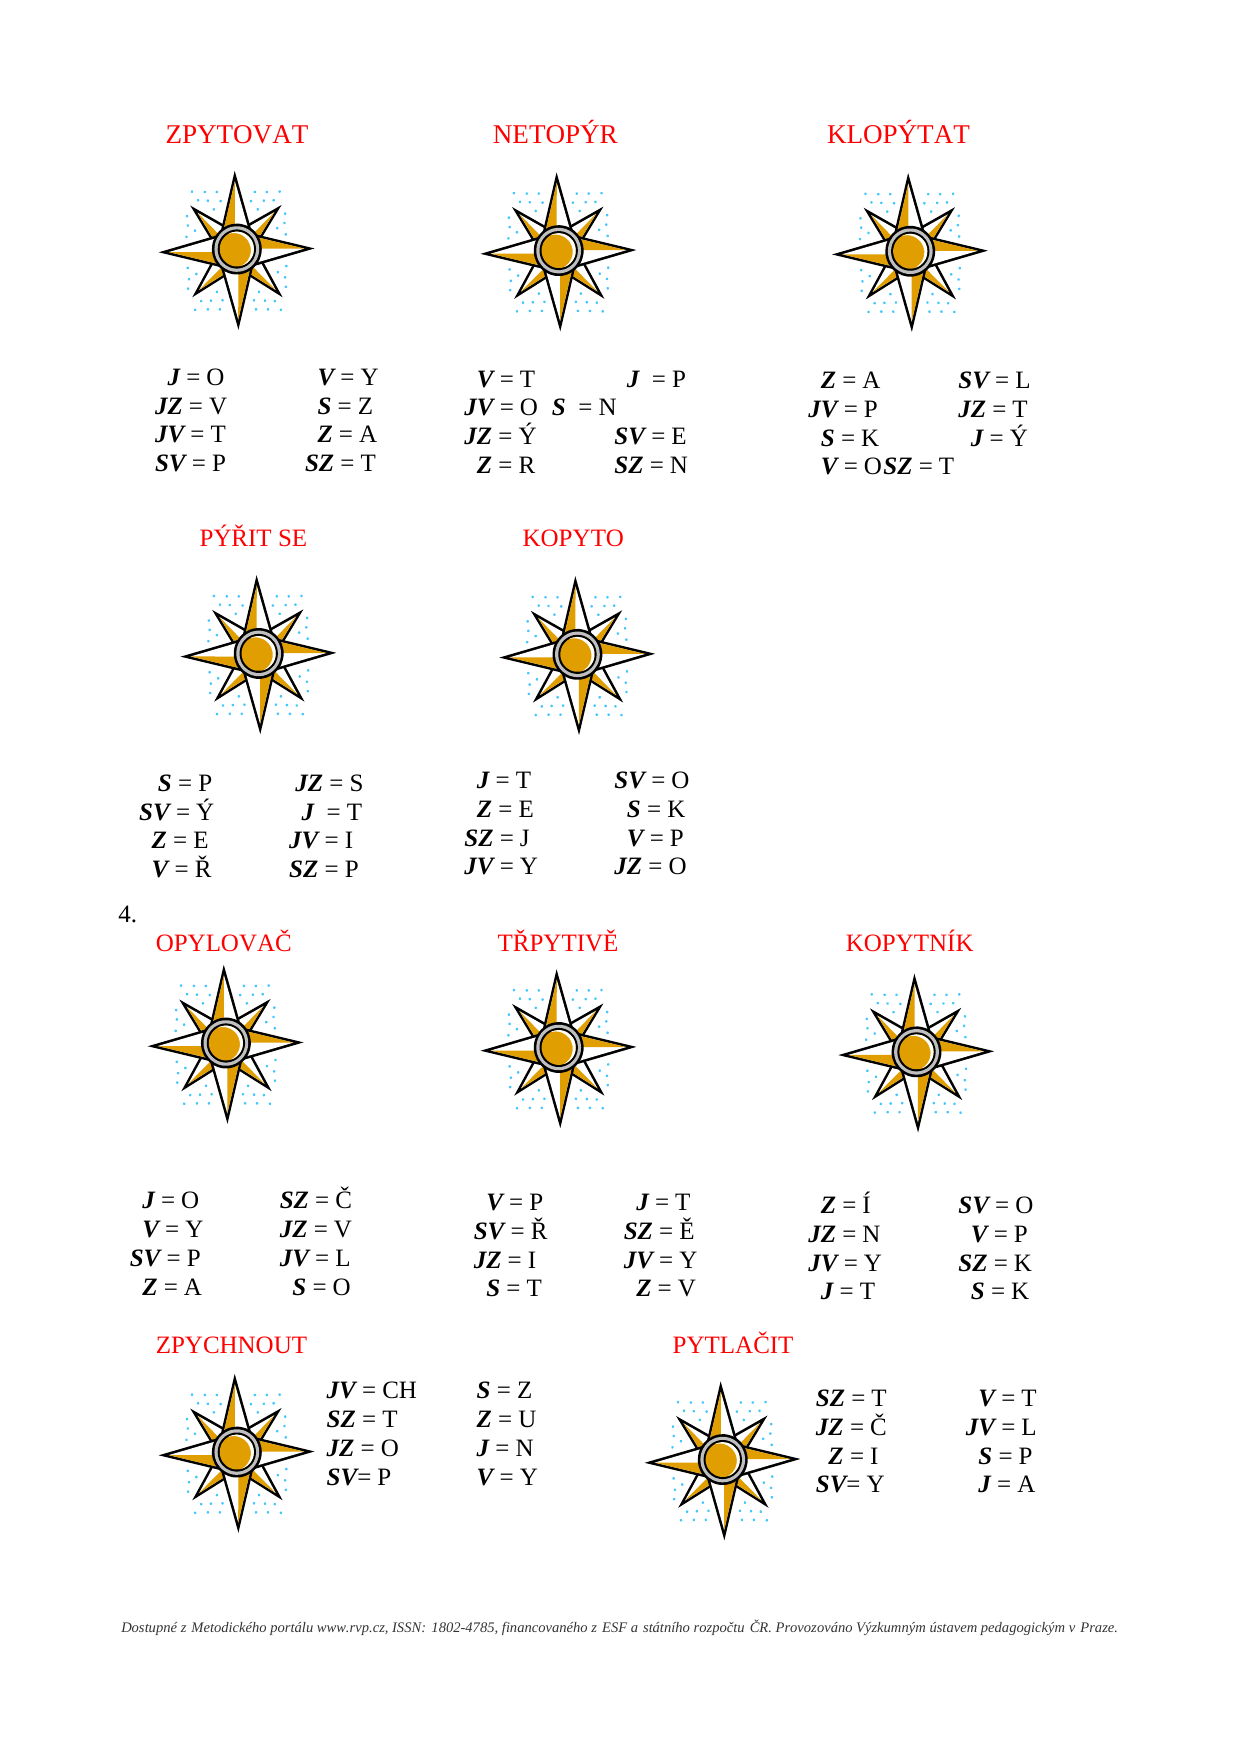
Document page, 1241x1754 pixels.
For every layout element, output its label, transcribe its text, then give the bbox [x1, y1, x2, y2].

text 4. [118, 899, 1122, 928]
text ZPYTOVAT NETOPÝR KLOPÝTAT [118, 118, 1122, 149]
text OPYLOVAČ TŘPYTIVĚ KOPYTNÍK [118, 928, 1122, 957]
text ZPYCHNOUT PYTLAČIT [118, 1330, 1122, 1359]
text PÝŘIT SE KOPYTO [118, 523, 1122, 552]
